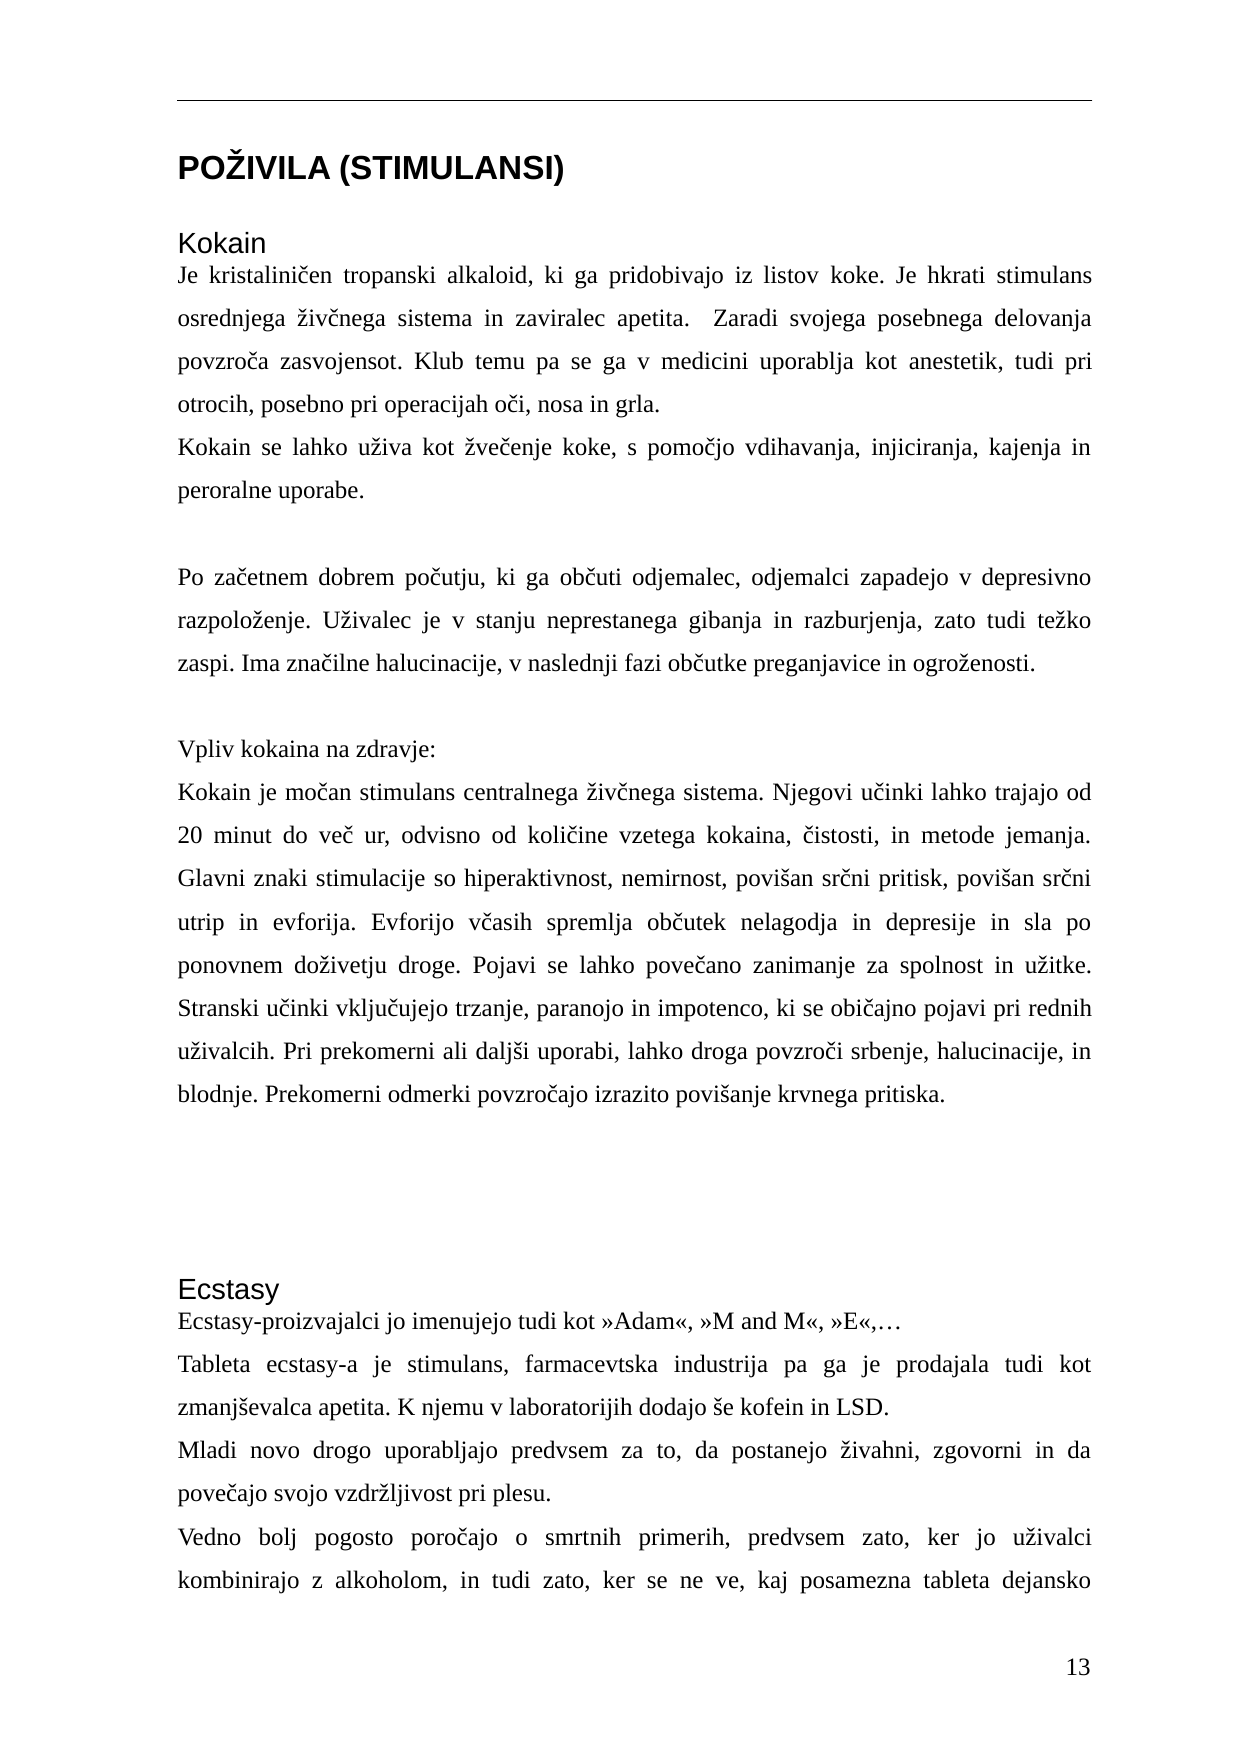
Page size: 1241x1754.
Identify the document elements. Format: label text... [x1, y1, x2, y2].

text Vpliv kokaina na zdravje: [177, 734, 1092, 763]
text Kokain je močan stimulans centralnega živčnega sistema. Njegovi učinki lahko trajajo od 20 minut do več ur, odvisno od količine vzetega kokaina, čistosti, in metode jemanja. Glavni znaki stimulacije so hiperaktivnost, nemirnost, povišan srčni pritisk, povišan srčni utrip in evforija. Evforijo včasih spremlja občutek nelagodja in depresije in sla po ponovnem doživetju droge. Pojavi se lahko povečano zanimanje za spolnost in užitke. Stranski učinki vključujejo trzanje, paranojo in impotenco, ki se običajno pojavi pri rednih uživalcih. Pri prekomerni ali daljši uporabi, lahko droga povzroči srbenje, halucinacije, in blodnje. Prekomerni odmerki povzročajo izrazito povišanje krvnega pritiska. [177, 777, 1092, 1108]
subtitle Kokain [177, 226, 1092, 260]
text Mladi novo drogo uporabljajo predvsem za to, da postanejo živahni, zgovorni in da povečajo svojo vzdržljivost pri plesu. [177, 1435, 1092, 1507]
text Kokain se lahko uživa kot žvečenje koke, s pomočjo vdihavanja, injiciranja, kajenja in peroralne uporabe. [177, 432, 1092, 504]
text Je kristaliničen tropanski alkaloid, ki ga pridobivajo iz listov koke. Je hkrati stimulans osrednjega živčnega sistema in zaviralec apetita. Zaradi svojega posebnega delovanja povzroča zasvojensot. Klub temu pa se ga v medicini uporablja kot anestetik, tudi pri otrocih, posebno pri operacijah oči, nosa in grla. [177, 260, 1092, 418]
text Tableta ecstasy-a je stimulans, farmacevtska industrija pa ga je prodajala tudi kot zmanjševalca apetita. K njemu v laboratorijih dodajo še kofein in LSD. [177, 1349, 1092, 1421]
subtitle Ecstasy [177, 1272, 1092, 1306]
text POŽIVILA (STIMULANSI) [177, 148, 1092, 186]
text Vedno bolj pogosto poročajo o smrtnih primerih, predvsem zato, ker jo uživalci kombinirajo z alkoholom, in tudi zato, ker se ne ve, kaj posamezna tableta dejansko [177, 1522, 1092, 1593]
text Po začetnem dobrem počutju, ki ga občuti odjemalec, odjemalci zapadejo v depresivno razpoloženje. Uživalec je v stanju neprestanega gibanja in razburjenja, zato tudi težko zaspi. Ima značilne halucinacije, v naslednji fazi občutke preganjavice in ogroženosti. [177, 562, 1092, 677]
text Ecstasy-proizvajalci jo imenujejo tudi kot »Adam«, »M and M«, »E«,… [177, 1306, 1092, 1335]
